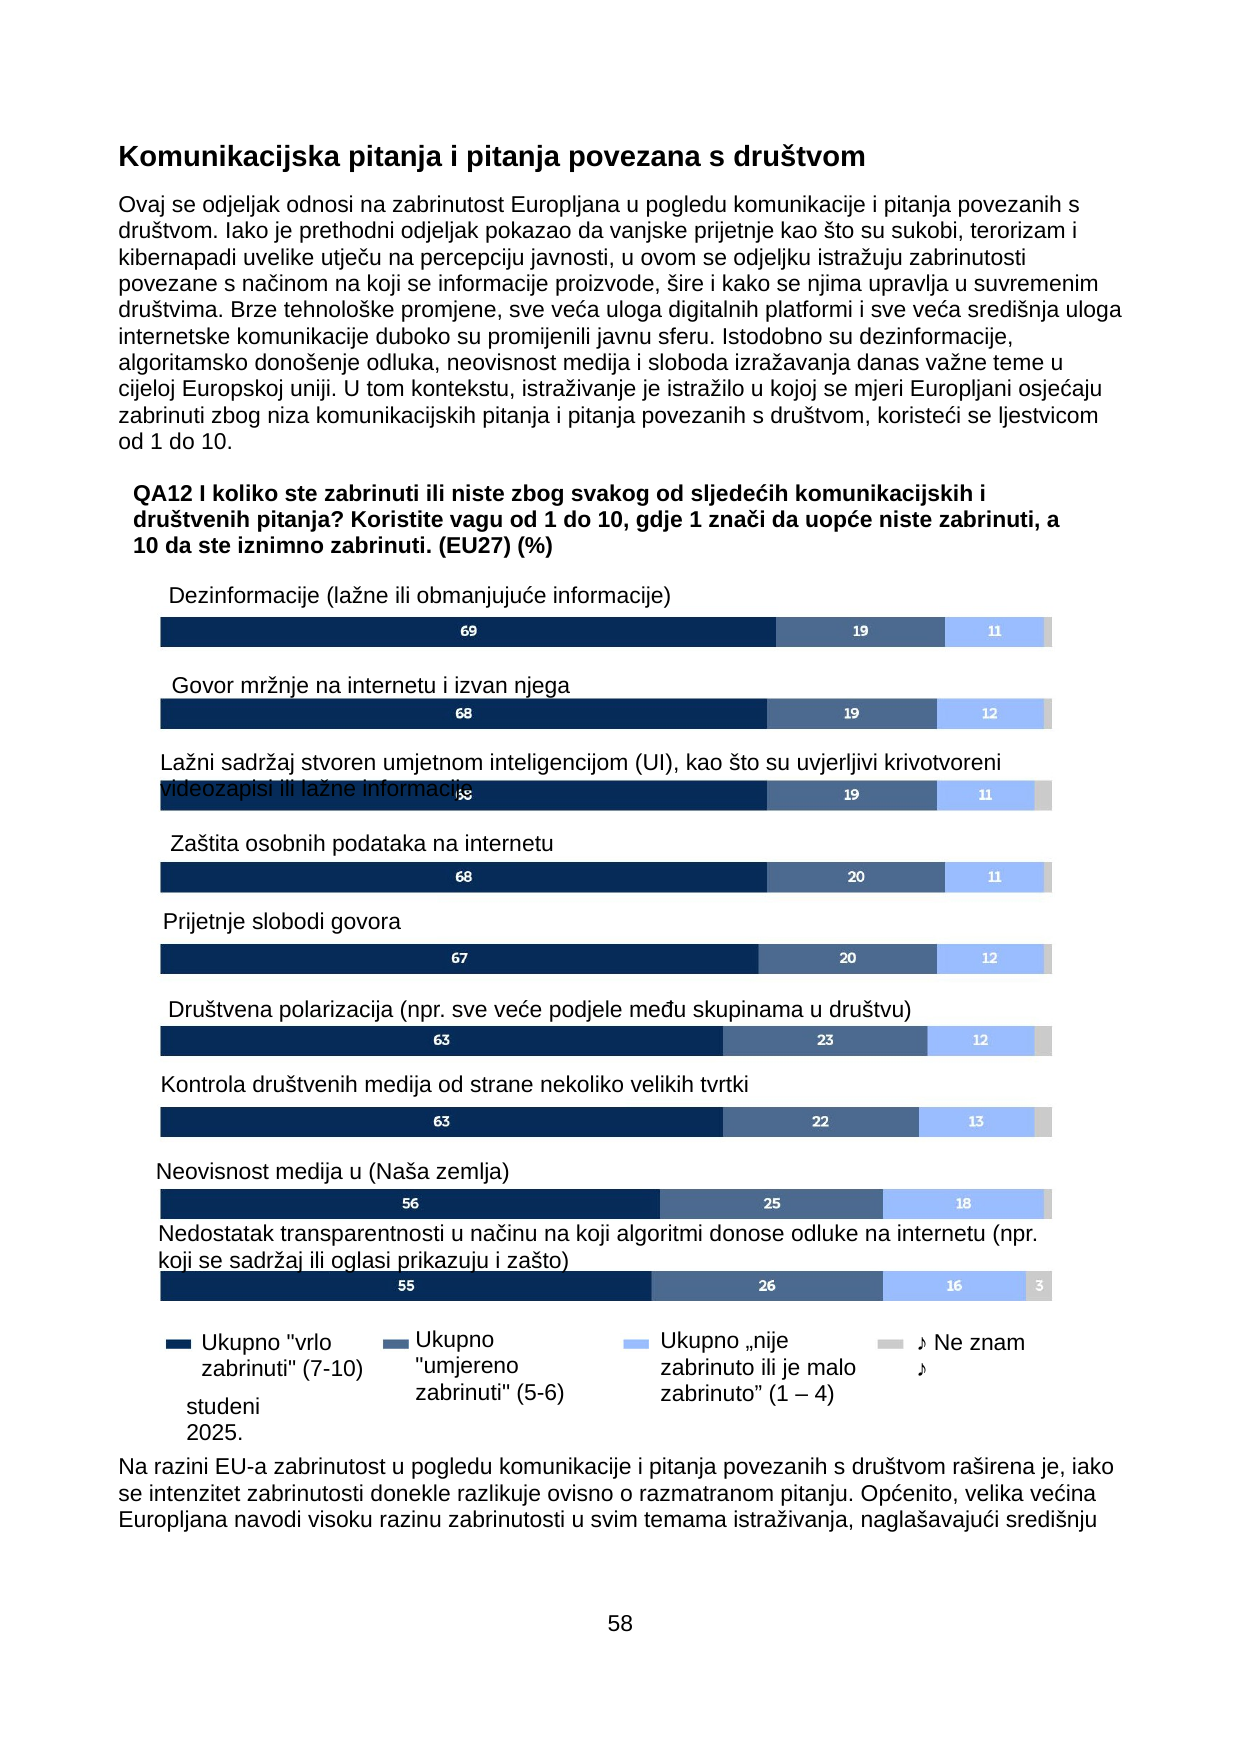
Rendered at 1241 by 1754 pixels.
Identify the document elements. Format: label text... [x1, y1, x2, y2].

subtitle Komunikacijska pitanja i pitanja povezana s društvom [118, 139, 1122, 172]
text Ovaj se odjeljak odnosi na zabrinutost Europljana u pogledu komunikacije i pitanja povezanih s društvom. Iako je prethodni odjeljak pokazao da vanjske prijetnje kao što su sukobi, terorizam i kibernapadi uvelike utječu na percepciju javnosti, u ovom se odjeljku istražuju zabrinutosti povezane s načinom na koji se informacije proizvode, šire i kako se njima upravlja u suvremenim društvima. Brze tehnološke promjene, sve veća uloga digitalnih platformi i sve veća središnja uloga internetske komunikacije duboko su promijenili javnu sferu. Istodobno su dezinformacije, algoritamsko donošenje odluka, neovisnost medija i sloboda izražavanja danas važne teme u cijeloj Europskoj uniji. U tom kontekstu, istraživanje je istražilo u kojoj se mjeri Europljani osjećaju zabrinuti zbog niza komunikacijskih pitanja i pitanja povezanih s društvom, koristeći se ljestvicom od 1 do 10. [118, 191, 1122, 454]
picture [151, 606, 1064, 1301]
picture [158, 1330, 908, 1352]
text Na razini EU-a zabrinutost u pogledu komunikacije i pitanja povezanih s društvom raširena je, iako se intenzitet zabrinutosti donekle razlikuje ovisno o razmatranom pitanju. Općenito, velika većina Europljana navodi visoku razinu zabrinutosti u svim temama istraživanja, naglašavajući središnju ulogu koju informacije, digitalne tehnologije i društvena kohezija sada imaju u oblikovanju percepcije javnosti. [118, 466, 1122, 1532]
